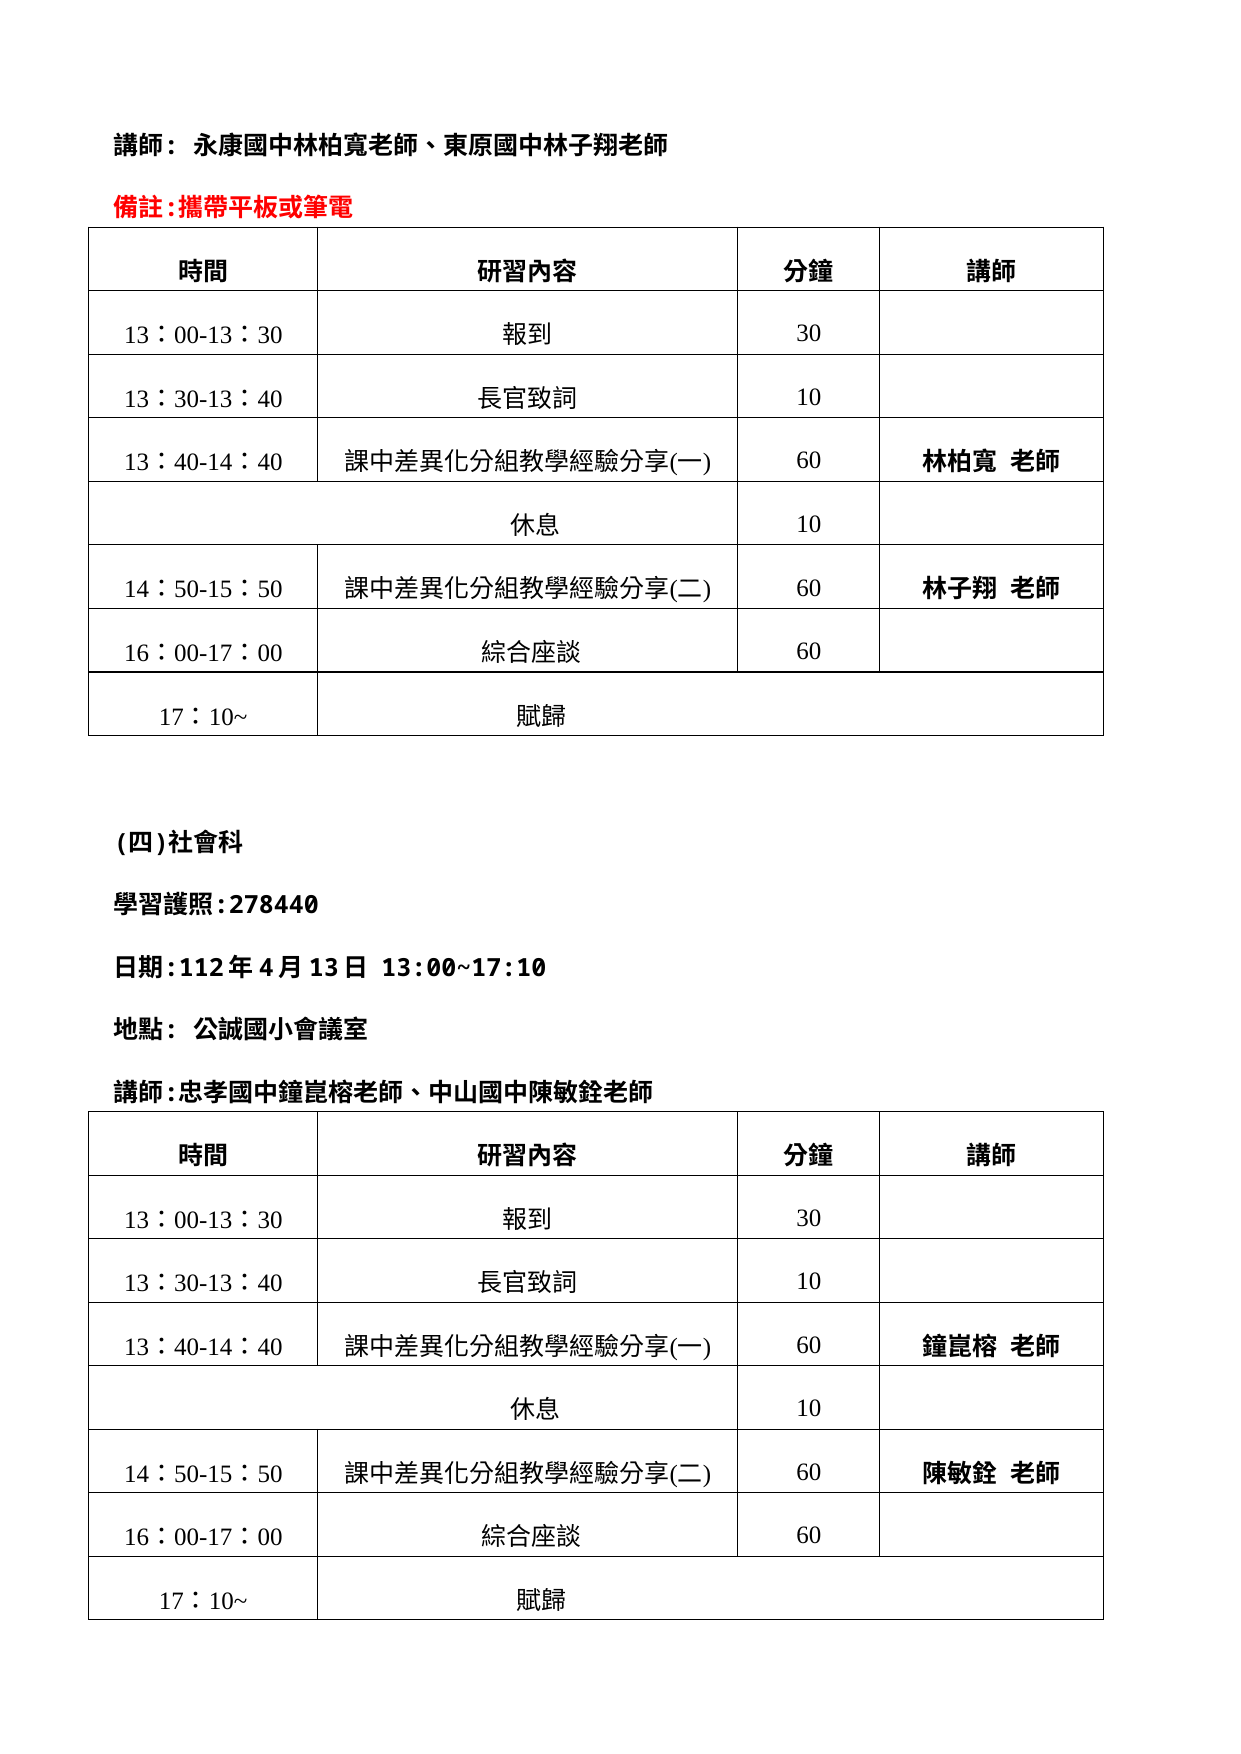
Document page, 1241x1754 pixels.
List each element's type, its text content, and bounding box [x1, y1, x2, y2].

table_cell 14：50-15：50 [89, 545, 317, 608]
text 講師:忠孝國中鐘崑榕老師、中山國中陳敏銓老師 [89, 1048, 1152, 1111]
table_cell 17：10~ [89, 1557, 317, 1619]
table_cell 綜合座談 [318, 609, 737, 671]
text 講師: 永康國中林柏寬老師、東原國中林子翔老師 [89, 102, 1152, 164]
table_cell [880, 482, 1103, 544]
table_cell 課中差異化分組教學經驗分享(一) [318, 418, 737, 481]
table_header 時間 [89, 1112, 317, 1174]
table_cell 10 [738, 355, 879, 417]
table_header 講師 [880, 1112, 1103, 1174]
table_cell 長官致詞 [318, 1239, 737, 1302]
table_cell 休息 [89, 482, 737, 544]
table_header 研習內容 [318, 228, 737, 290]
table_cell 60 [738, 418, 879, 481]
table_cell 報到 [318, 1176, 737, 1238]
table_cell 60 [738, 609, 879, 671]
table_cell 林子翔 老師 [880, 545, 1103, 608]
table_cell 13：40-14：40 [89, 1303, 317, 1365]
table_cell 課中差異化分組教學經驗分享(二) [318, 545, 737, 608]
table_cell 林柏寬 老師 [880, 418, 1103, 481]
table_cell 30 [738, 291, 879, 354]
table_cell 13：30-13：40 [89, 355, 317, 417]
table_cell 休息 [89, 1366, 737, 1429]
table_header 講師 [880, 228, 1103, 290]
table_cell 陳敏銓 老師 [880, 1430, 1103, 1492]
table_cell 綜合座談 [318, 1493, 737, 1556]
table_cell 14：50-15：50 [89, 1430, 317, 1492]
table_cell 鐘崑榕 老師 [880, 1303, 1103, 1365]
table_cell 課中差異化分組教學經驗分享(二) [318, 1430, 737, 1492]
table_cell [880, 1366, 1103, 1429]
table_cell 長官致詞 [318, 355, 737, 417]
table_cell 賦歸 [318, 673, 1103, 735]
table_header 時間 [89, 228, 317, 290]
table_cell 13：30-13：40 [89, 1239, 317, 1302]
text 備註:攜帶平板或筆電 [89, 164, 1152, 227]
table_cell 13：00-13：30 [89, 291, 317, 354]
table_cell 60 [738, 1303, 879, 1365]
table_cell 10 [738, 1366, 879, 1429]
table_cell 16：00-17：00 [89, 609, 317, 671]
table_cell [880, 1239, 1103, 1302]
table_header 分鐘 [738, 1112, 879, 1174]
table_cell 10 [738, 482, 879, 544]
text 日期:112年4月13日 13:00~17:10 [89, 923, 1152, 986]
table_cell [880, 355, 1103, 417]
text (四)社會科 [89, 798, 1152, 861]
table_cell 13：00-13：30 [89, 1176, 317, 1238]
table_cell [880, 1493, 1103, 1556]
table_cell [880, 609, 1103, 671]
table_cell 30 [738, 1176, 879, 1238]
table_cell 課中差異化分組教學經驗分享(一) [318, 1303, 737, 1365]
text 地點: 公誠國小會議室 [89, 986, 1152, 1048]
table_cell [880, 1176, 1103, 1238]
table_header 分鐘 [738, 228, 879, 290]
table_cell 報到 [318, 291, 737, 354]
table_cell 10 [738, 1239, 879, 1302]
table_cell 13：40-14：40 [89, 418, 317, 481]
table_cell 60 [738, 1430, 879, 1492]
table_cell 17：10~ [89, 673, 317, 735]
table_cell 賦歸 [318, 1557, 1103, 1619]
table_cell 16：00-17：00 [89, 1493, 317, 1556]
table_header 研習內容 [318, 1112, 737, 1174]
table_cell 60 [738, 545, 879, 608]
table_cell [880, 291, 1103, 354]
text 學習護照:278440 [89, 861, 1152, 923]
table_cell 60 [738, 1493, 879, 1556]
